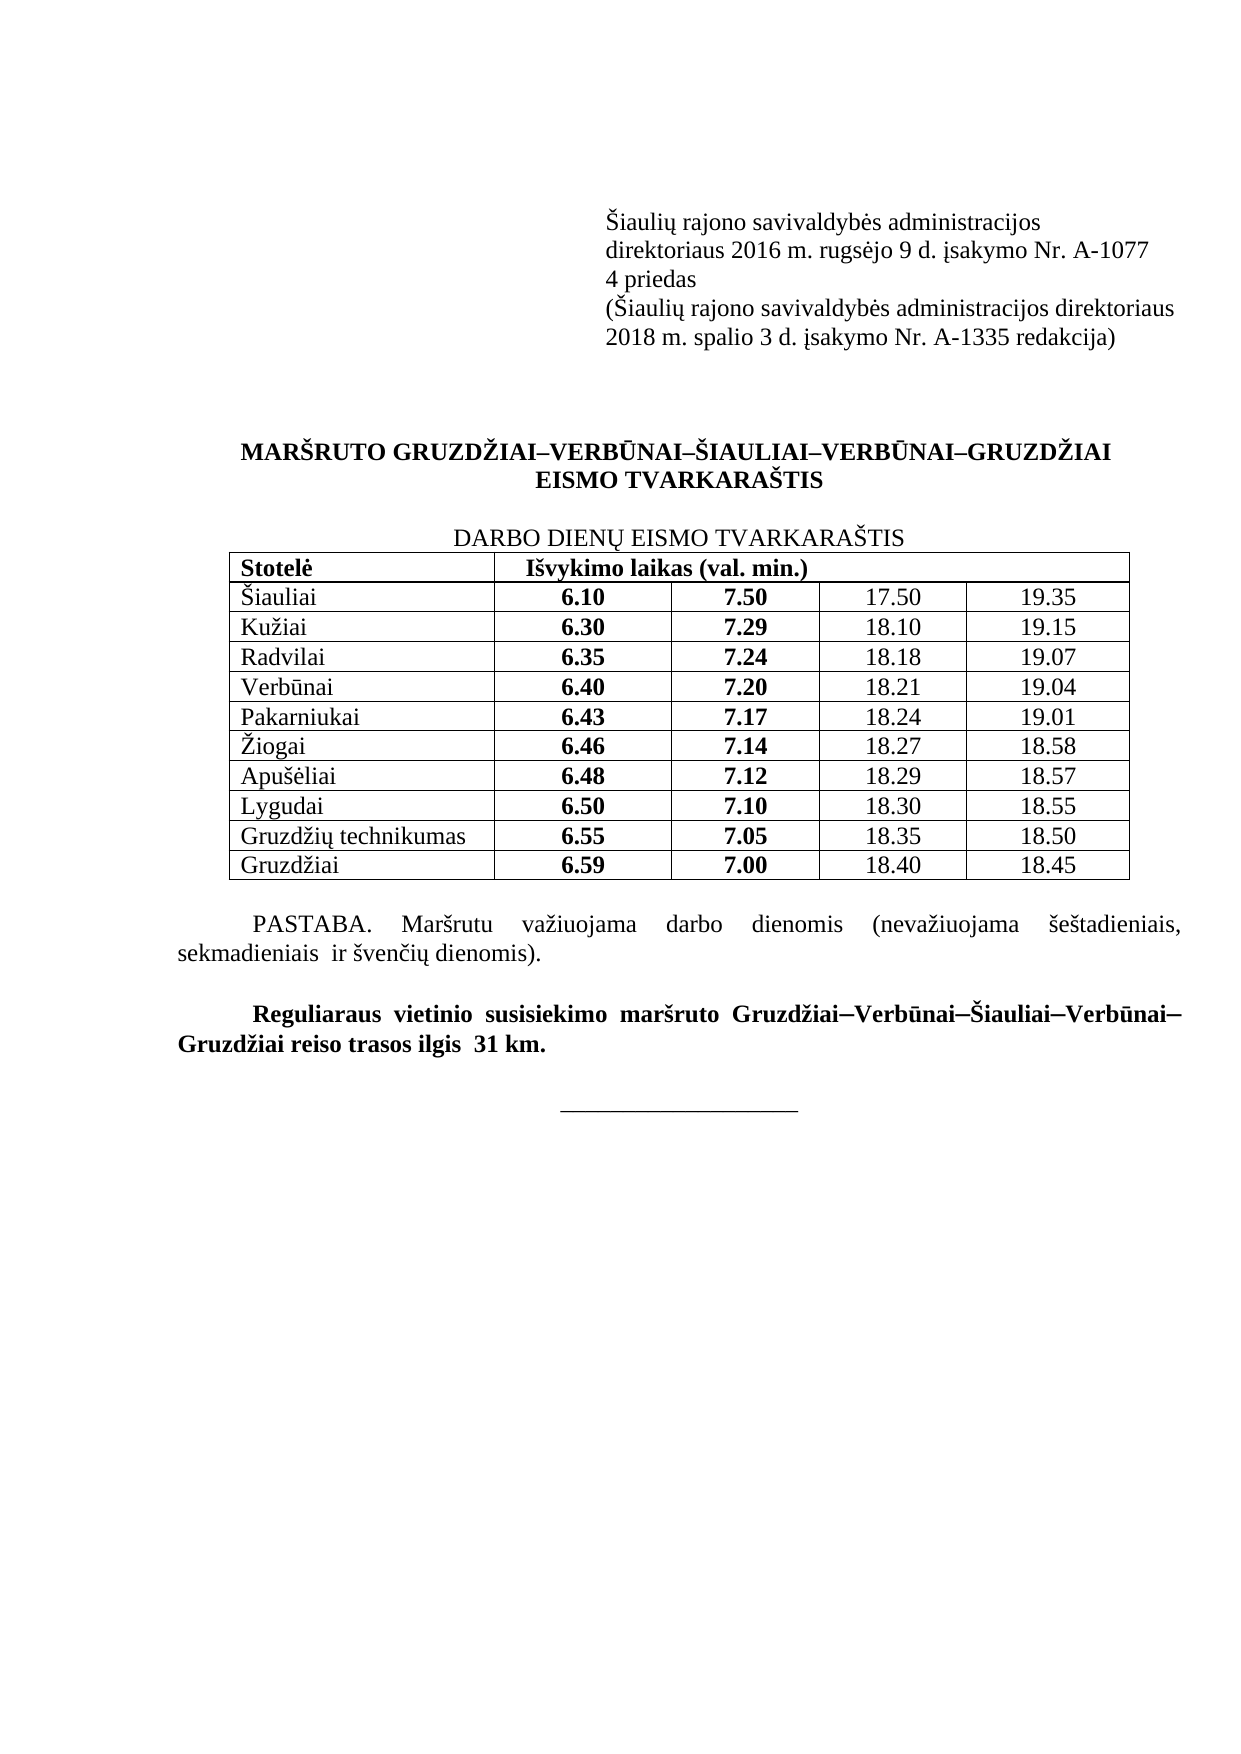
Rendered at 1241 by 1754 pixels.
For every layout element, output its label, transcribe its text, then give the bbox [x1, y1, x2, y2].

table_cell Pakarniukai [230, 702, 494, 730]
table_cell 6.10 [495, 583, 671, 611]
table_cell 18.24 [820, 702, 966, 730]
table_cell 19.01 [967, 702, 1129, 730]
table_cell 18.21 [820, 672, 966, 701]
table_cell 7.00 [672, 851, 819, 879]
table_cell 18.10 [820, 612, 966, 641]
table_cell 18.50 [967, 821, 1129, 849]
table_cell Lygudai [230, 791, 494, 820]
table_cell 6.43 [495, 702, 671, 730]
table_cell 19.07 [967, 642, 1129, 671]
table_cell 7.50 [672, 583, 819, 611]
text DARBO DIENŲ EISMO TVARKARAŠTIS [177, 523, 1181, 552]
text direktoriaus 2016 m. rugsėjo 9 d. įsakymo Nr. A-1077 [605, 235, 1181, 264]
table_cell 18.27 [820, 731, 966, 760]
table_cell Šiauliai [230, 583, 494, 611]
table_cell 18.35 [820, 821, 966, 849]
table_cell 6.35 [495, 642, 671, 671]
table_cell 18.30 [820, 791, 966, 820]
table_cell 18.18 [820, 642, 966, 671]
table_cell 7.10 [672, 791, 819, 820]
table_cell 6.30 [495, 612, 671, 641]
table_cell 18.55 [967, 791, 1129, 820]
table_cell 18.58 [967, 731, 1129, 760]
table_cell Gruzdžiai [230, 851, 494, 879]
table_cell Žiogai [230, 731, 494, 760]
table_header [967, 553, 1129, 581]
table_cell 18.40 [820, 851, 966, 879]
text Šiaulių rajono savivaldybės administracijos [605, 207, 1181, 235]
table_cell Apušėliai [230, 761, 494, 790]
table_cell 7.20 [672, 672, 819, 701]
table_cell 19.35 [967, 583, 1129, 611]
table_cell 19.15 [967, 612, 1129, 641]
table_cell 7.24 [672, 642, 819, 671]
table_cell 19.04 [967, 672, 1129, 701]
table_cell 6.59 [495, 851, 671, 879]
table_cell 18.45 [967, 851, 1129, 879]
table_cell 6.40 [495, 672, 671, 701]
text (Šiaulių rajono savivaldybės administracijos direktoriaus [605, 293, 1181, 322]
table_cell Radvilai [230, 642, 494, 671]
table_cell 6.55 [495, 821, 671, 849]
text PASTABA. Maršrutu važiuojama darbo dienomis (nevažiuojama šeštadieniais, sekmadieniais ir švenčių dienomis). [177, 909, 1181, 967]
table_header [819, 553, 967, 581]
table_cell 7.12 [672, 761, 819, 790]
table_cell 7.17 [672, 702, 819, 730]
text MARŠRUTO GRUZDŽIAI–VERBŪNAI–ŠIAULIAI–VERBŪNAI–GRUZDŽIAI [177, 437, 1181, 465]
table_cell Kužiai [230, 612, 494, 641]
table_cell 7.14 [672, 731, 819, 760]
text ___________________ [177, 1086, 1181, 1115]
table_header Stotelė [230, 553, 494, 581]
table_cell Verbūnai [230, 672, 494, 701]
text Reguliaraus vietinio susisiekimo maršruto Gruzdžiai–Verbūnai–Šiauliai–Verbūnai–Gruzdžiai reiso trasos ilgis 31 km. [177, 995, 1181, 1058]
table_cell 17.50 [820, 583, 966, 611]
table_cell 18.57 [967, 761, 1129, 790]
text 2018 m. spalio 3 d. įsakymo Nr. A-1335 redakcija) [605, 322, 1181, 350]
table_cell 6.50 [495, 791, 671, 820]
text EISMO TVARKARAŠTIS [177, 465, 1181, 494]
table_cell 6.46 [495, 731, 671, 760]
table_cell 6.48 [495, 761, 671, 790]
table_cell 18.29 [820, 761, 966, 790]
table_cell 7.05 [672, 821, 819, 849]
table_header Išvykimo laikas (val. min.) [495, 553, 819, 581]
text 4 priedas [605, 264, 1181, 293]
table_cell Gruzdžių technikumas [230, 821, 494, 849]
table_cell 7.29 [672, 612, 819, 641]
